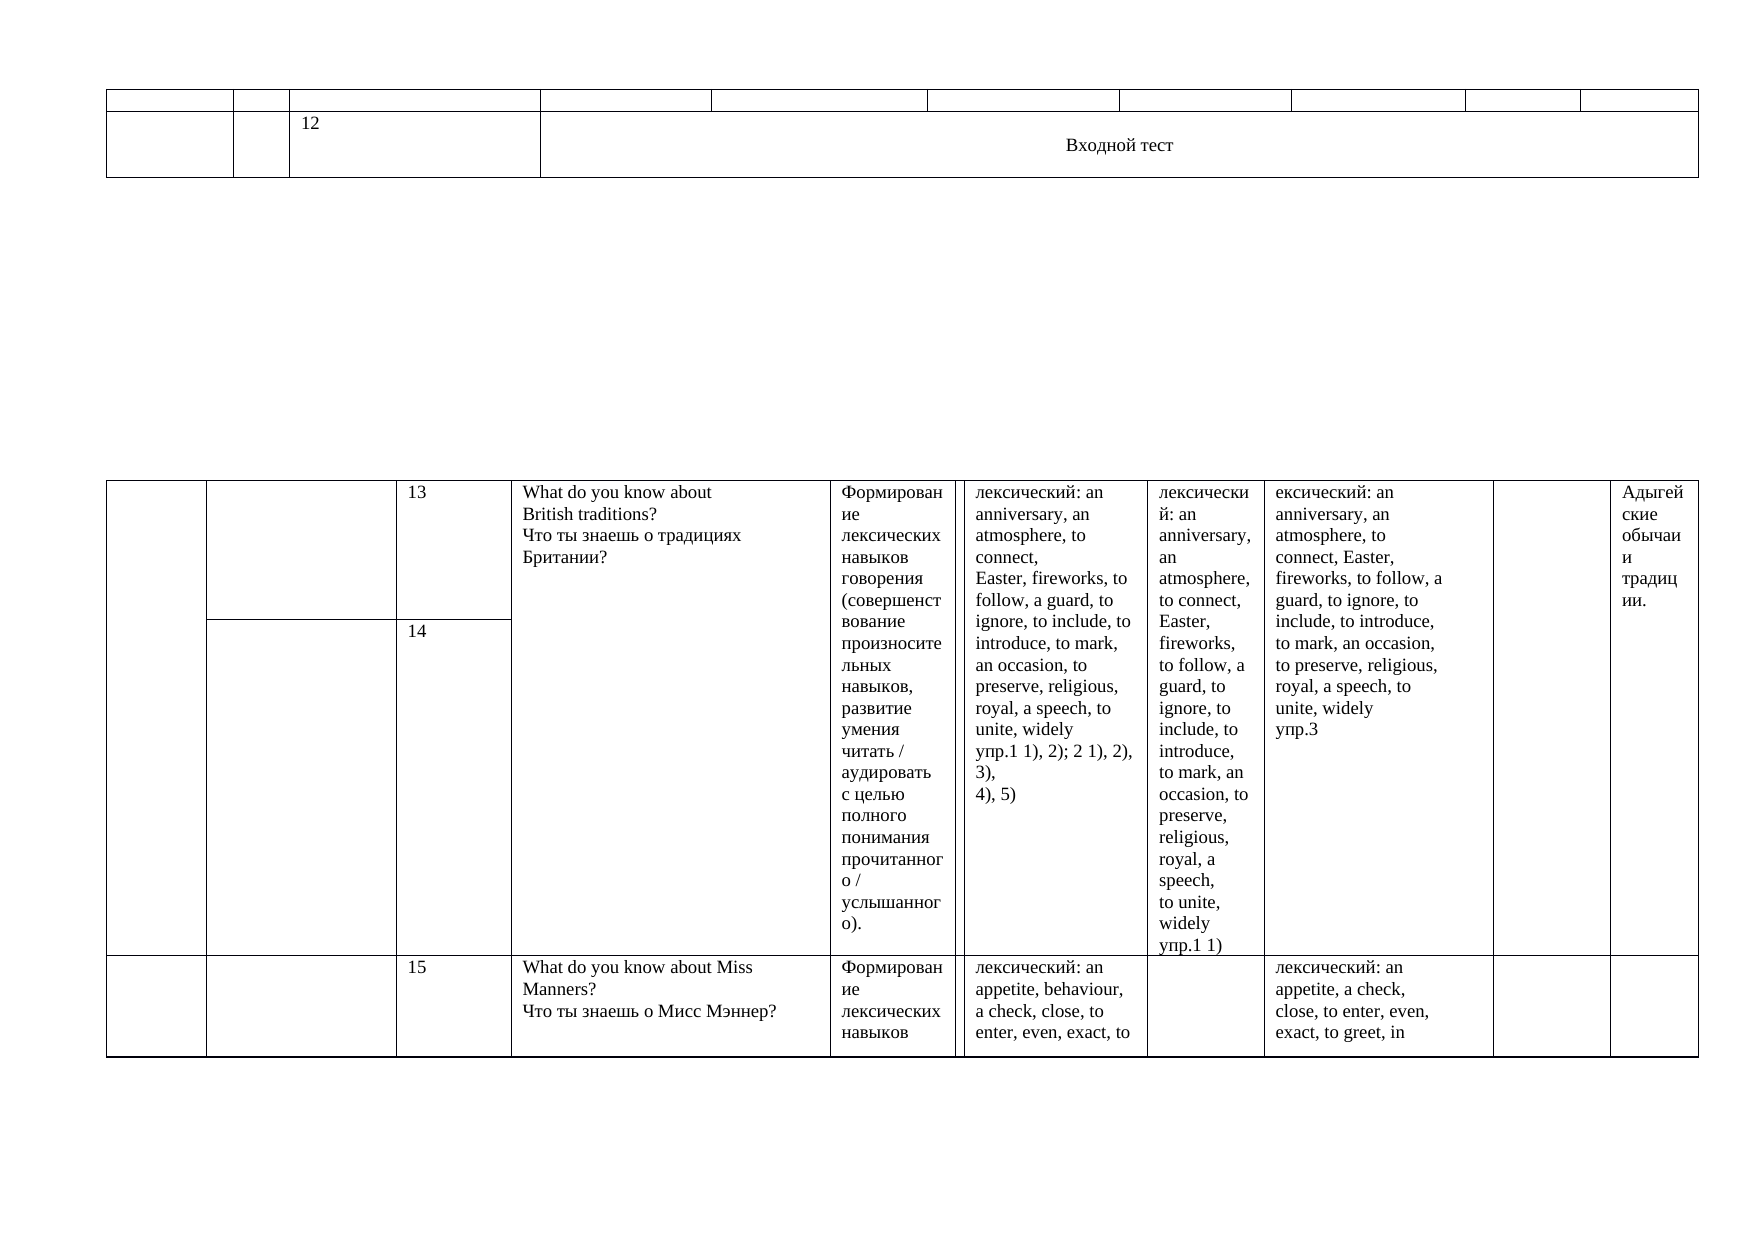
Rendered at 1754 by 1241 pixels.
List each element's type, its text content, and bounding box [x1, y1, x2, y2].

table_cell 15 [397, 956, 511, 1056]
table_cell [1494, 956, 1610, 1056]
table_header лексический: an anniversary, an atmosphere, to connect, Easter, fireworks, to follow, a guard, to ignore, to include, to introduce, to mark, an occasion, to preserve, religious, royal, a speech, to unite, widely упр.1 1) [1148, 481, 1264, 955]
table_cell [1611, 956, 1698, 1056]
table_header [1494, 481, 1610, 955]
table_cell [290, 90, 540, 111]
table_header [107, 481, 206, 955]
table_cell [107, 90, 233, 111]
table_cell What do you know about Miss Manners? Что ты знаешь о Мисс Мэннер? [512, 956, 830, 1056]
table_header лексический: an anniversary, an atmosphere, to connect, Easter, fireworks, to follow, a guard, to ignore, to include, to introduce, to mark, an occasion, to preserve, religious, royal, a speech, to unite, widely упр.1 1), 2); 2 1), 2), 3), 4), 5) [965, 481, 1147, 955]
table_cell [541, 90, 711, 111]
table_cell [234, 112, 289, 177]
table_header ексический: an anniversary, an atmosphere, to connect, Easter, fireworks, to follow, a guard, to ignore, to include, to introduce, to mark, an occasion, to preserve, religious, royal, a speech, to unite, widely упр.3 [1265, 481, 1493, 955]
table_cell [207, 620, 396, 955]
table_cell лексический: an appetite, behaviour, a check, close, to enter, even, exact, to [965, 956, 1147, 1056]
table_header [207, 481, 396, 619]
table_cell [1120, 90, 1291, 111]
table_cell 14 [397, 620, 511, 955]
table_header 13 [397, 481, 511, 619]
table_cell Входной тест [541, 112, 1698, 177]
table_header Адыгейские обычаи и традиции. [1611, 481, 1698, 955]
table_cell [1148, 956, 1264, 1056]
table_cell [712, 90, 927, 111]
table_cell [234, 90, 289, 111]
table_cell [207, 956, 396, 1056]
table_cell 12 [290, 112, 540, 177]
table_cell лексический: an appetite, a check, close, to enter, even, exact, to greet, in [1265, 956, 1493, 1056]
table_header Формирование лексических навыков говорения (совершенствование произносительных навыков, развитие умения читать / аудировать с целью полного понимания прочитанного / услышанного). [831, 481, 955, 955]
table_cell Формирование лексических навыков [831, 956, 955, 1056]
table_cell [107, 112, 233, 177]
table_header What do you know about British traditions? Что ты знаешь о традициях Британии? [512, 481, 830, 955]
table_cell [1292, 90, 1465, 111]
table_cell [1466, 90, 1580, 111]
table_header Тема: «Родная страна и страны изучаемого языка: культурные особенности, традиции и обычаи»; знакомство с праздничными традициями Британии. [956, 481, 964, 955]
table_cell [107, 956, 206, 1056]
table_cell [1581, 90, 1698, 111]
